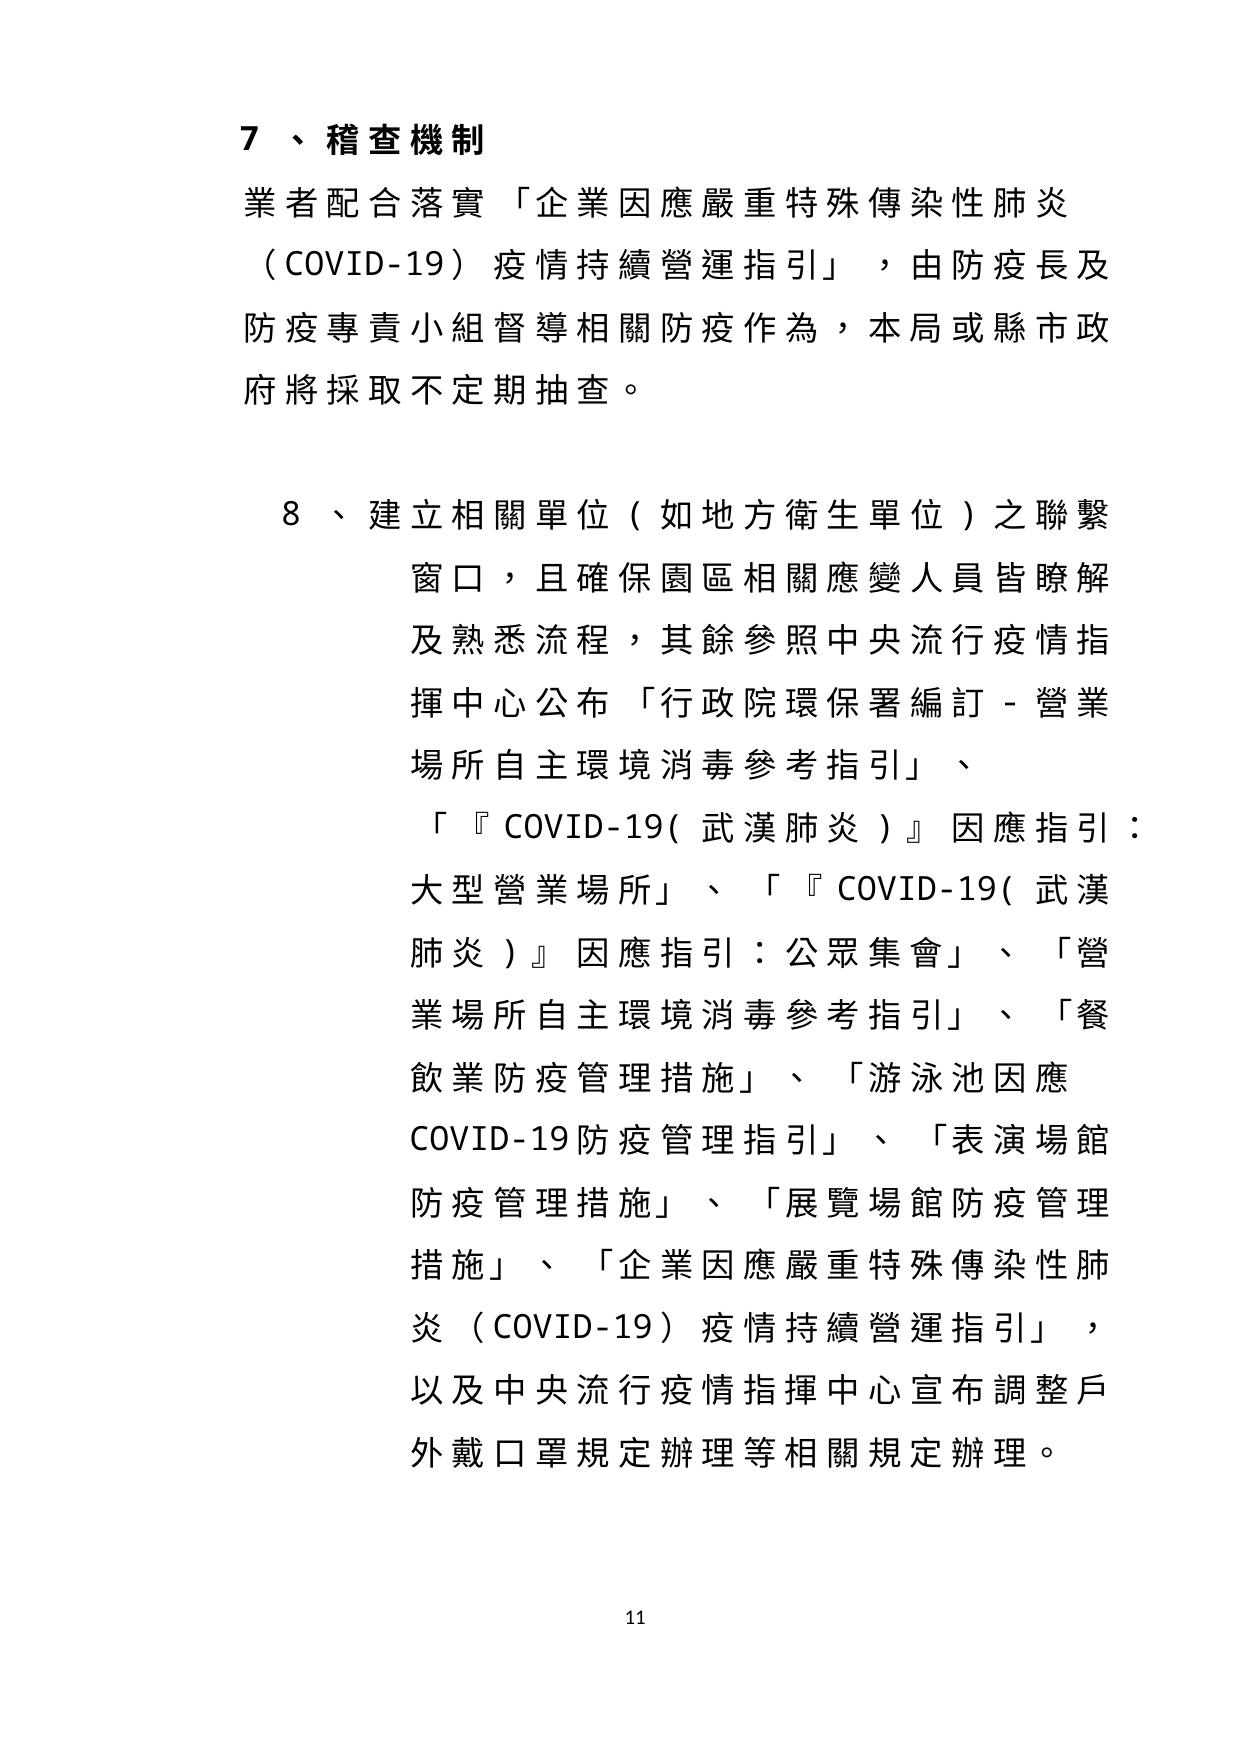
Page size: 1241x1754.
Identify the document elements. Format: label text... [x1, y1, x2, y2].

text 業者配合落實「企業因應嚴重特殊傳染性肺炎（COVID-19）疫情持續營運指引」，由防疫長及防疫專責小組督導相關防疫作為，本局或縣市政府將採取不定期抽查。 [229, 159, 1114, 409]
list 建立相關單位(如地方衛生單位)之聯繫窗口，且確保園區相關應變人員皆瞭解及熟悉流程，其餘參照中央流行疫情指揮中心公布「行政院環保署編訂-營業場所自主環境消毒參考指引」、「『COVID-19(武漢肺炎)』因應指引：大型營業場所」、「『COVID-19(武漢肺炎)』因應指引：公眾集會」、「營業場所自主環境消毒參考指引」、「餐飲業防疫管理措施」、「游泳池因應COVID-19防疫管理指引」、「表演場館防疫管理措施」、「展覽場館防疫管理措施」、「企業因應嚴重特殊傳染性肺炎（COVID-19）疫情持續營運指引」，以及中央流行疫情指揮中心宣布調整戶外戴口罩規定辦理等相關規定辦理。 [244, 471, 1120, 1471]
list 稽查機制 [230, 96, 1114, 159]
